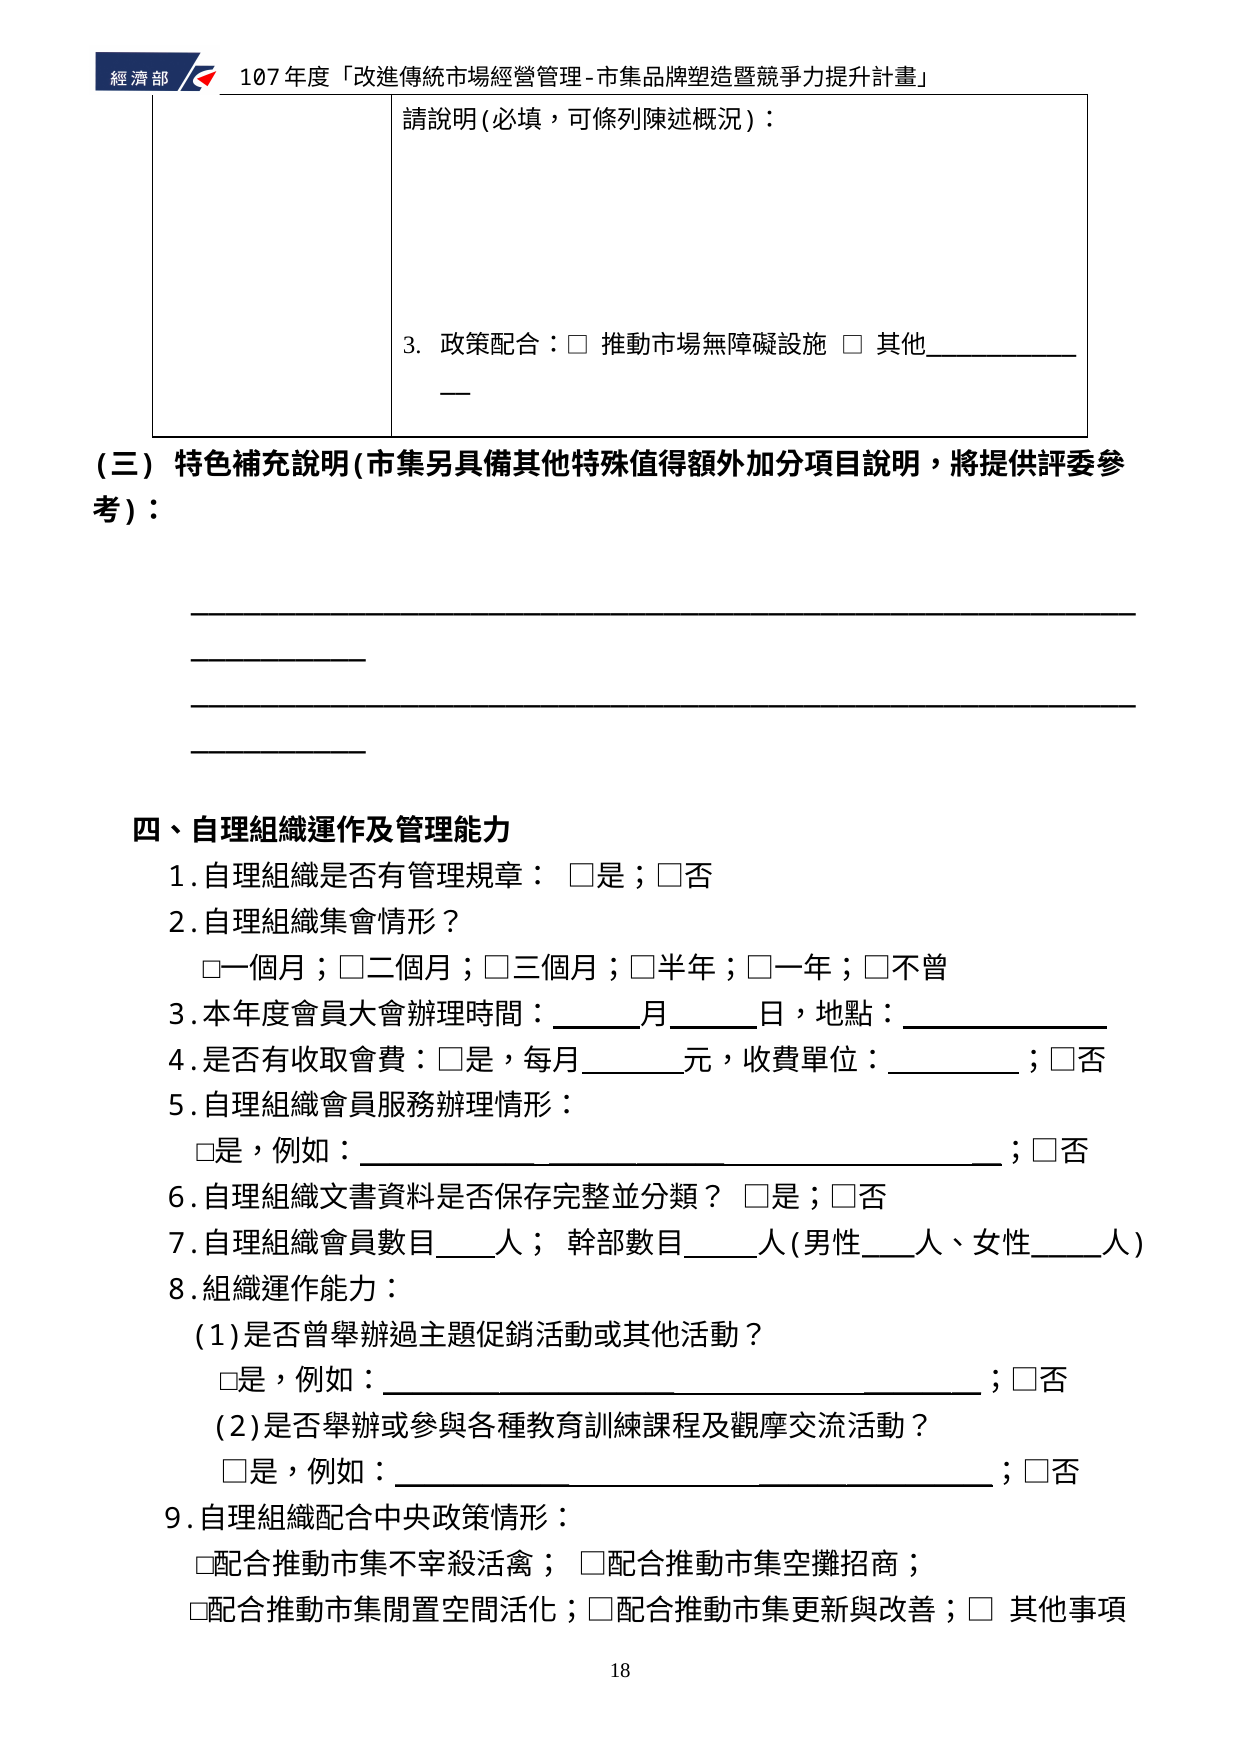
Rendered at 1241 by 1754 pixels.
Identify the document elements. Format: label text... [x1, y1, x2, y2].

text □配合推動市集不宰殺活禽； □配合推動市集空攤招商； [161, 1537, 1152, 1583]
text 9.自理組織配合中央政策情形： [88, 1492, 1152, 1537]
text 8.組織運作能力： [138, 1262, 1152, 1308]
text 1.自理組織是否有管理規章： □是；□否 [168, 850, 1152, 896]
text □是，例如：＿＿＿＿＿＿ ＿＿＿＿＿＿ ＿；□否 [196, 1125, 1152, 1171]
text 2.自理組織集會情形？ [168, 896, 1152, 942]
text (1)是否曾舉辦過主題促銷活動或其他活動？ [88, 1308, 1152, 1354]
text (2)是否舉辦或參與各種教育訓練課程及觀摩交流活動？ [88, 1400, 1152, 1446]
text □是，例如：＿＿＿＿＿＿ ＿＿＿＿＿＿＿＿；□否 [161, 1446, 1152, 1492]
text 四、自理組織運作及管理能力 [88, 804, 1152, 850]
table_cell 請說明(必填，可條列陳述概況)： 政策配合：□ 推動市場無障礙設施 □ 其他____________ [392, 95, 1087, 436]
text □是，例如：＿＿＿＿＿＿＿＿＿＿ ＿＿＿＿；□否 [220, 1354, 1152, 1400]
text 6.自理組織文書資料是否保存完整並分類？ □是；□否 [167, 1171, 1152, 1217]
text □一個月；□二個月；□三個月；□半年；□一年；□不曾 [168, 942, 1152, 987]
table_cell [153, 95, 391, 436]
text □配合推動市集閒置空間活化；□配合推動市集更新與改善；□ 其他事項 [190, 1583, 1152, 1629]
text (三) 特色補充說明(市集另具備其他特殊值得額外加分項目說明，將提供評委參考)： [92, 437, 1152, 529]
text 4.是否有收取會費：□是，每月 元，收費單位： ；□否 [167, 1033, 1152, 1079]
text 7.自理組織會員數目 人； 幹部數目 人(男性___人、女性____人) [138, 1217, 1152, 1262]
text 3.本年度會員大會辦理時間： 月 日，地點： ＿＿＿＿＿＿ [168, 987, 1152, 1033]
text 5.自理組織會員服務辦理情形： [167, 1079, 1152, 1125]
text ________________________________________________________________ ________________________________________________________________ [88, 529, 1152, 758]
